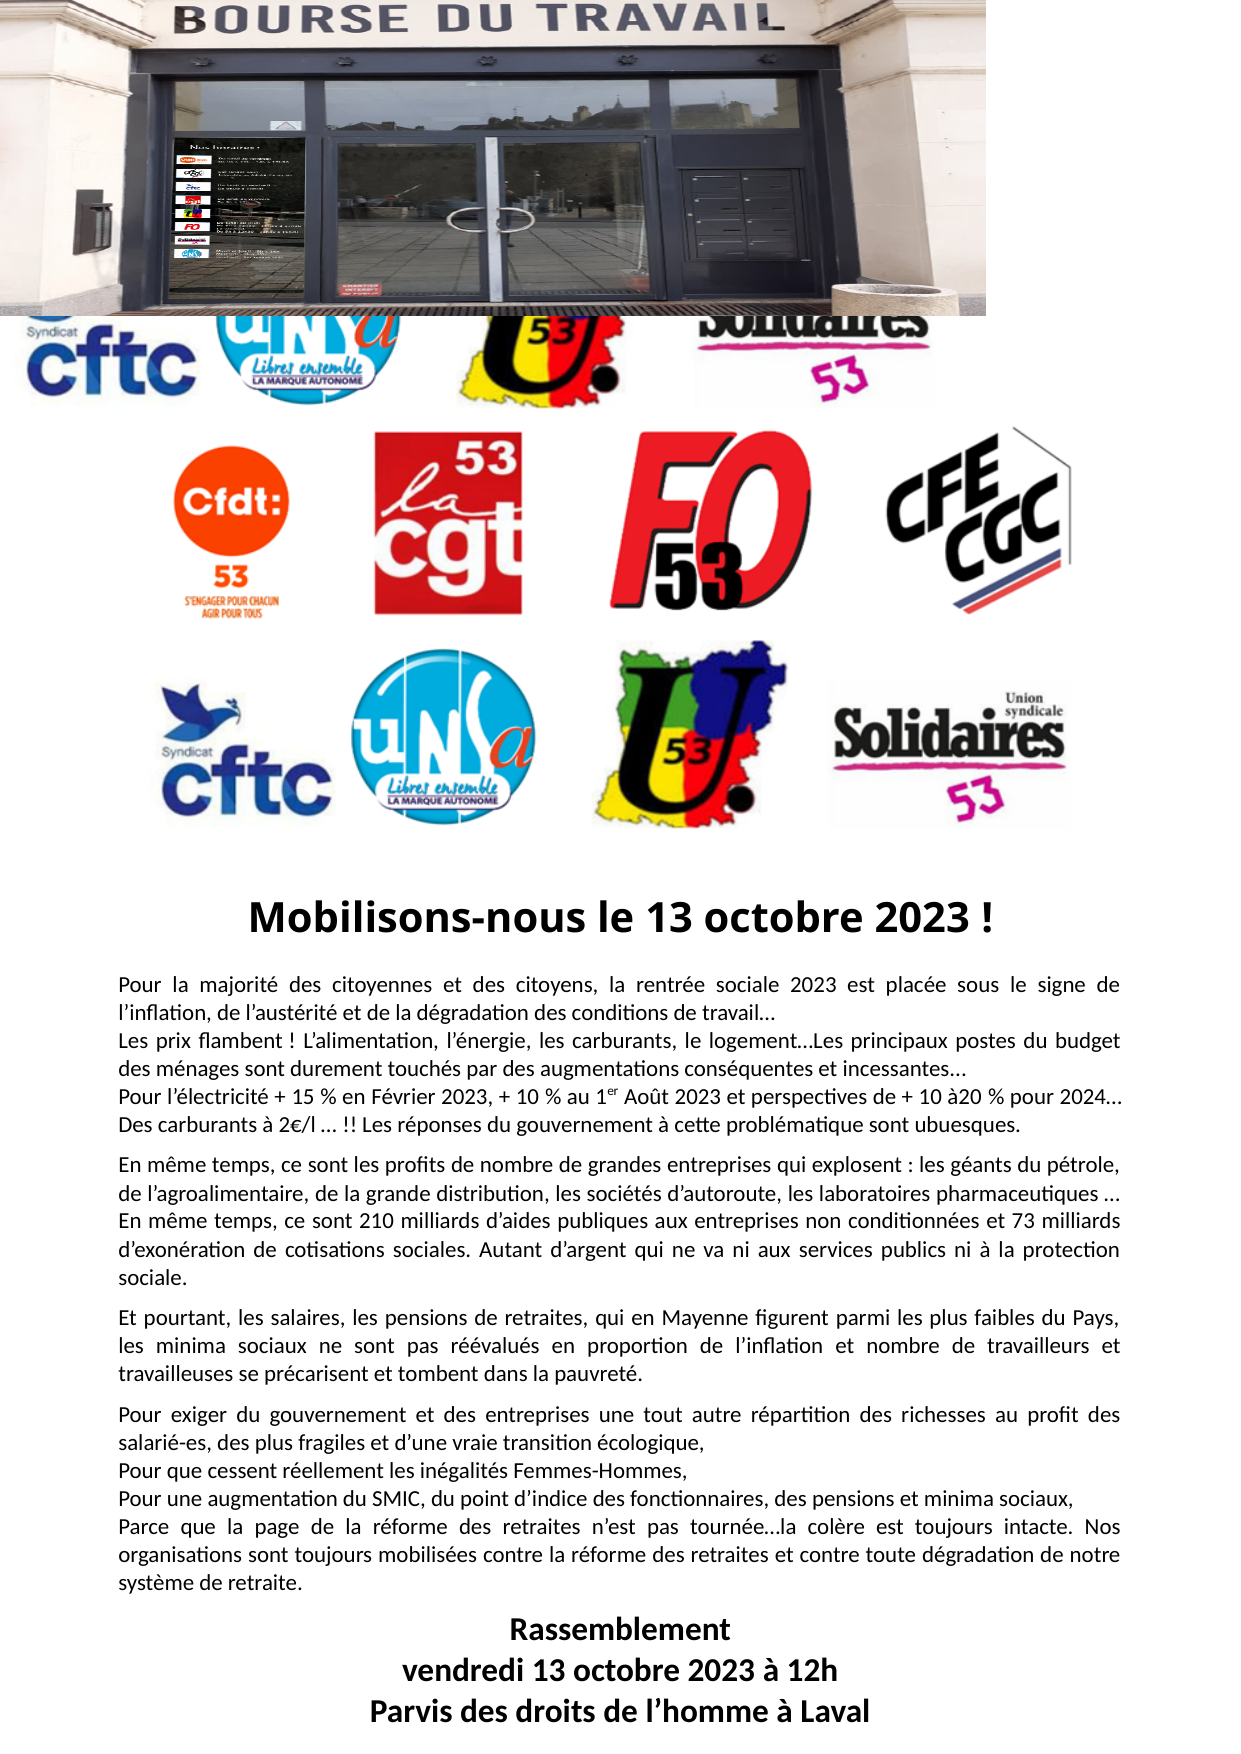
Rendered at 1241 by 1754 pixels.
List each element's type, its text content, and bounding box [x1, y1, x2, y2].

text Parvis des droits de l’homme à Laval [118, 1690, 1122, 1731]
picture [0, 0, 1105, 839]
text Mobilisons-nous le 13 octobre 2023 ! [118, 888, 1122, 945]
text Et pourtant, les salaires, les pensions de retraites, qui en Mayenne figurent parmi les plus faibles du Pays, les minima sociaux ne sont pas réévalués en proportion de l’inflation et nombre de travailleurs et travailleuses se précarisent et tombent dans la pauvreté. [118, 1303, 1122, 1387]
text vendredi 13 octobre 2023 à 12h [118, 1649, 1122, 1690]
text Pour exiger du gouvernement et des entreprises une tout autre répartition des richesses au profit des salarié-es, des plus fragiles et d’une vraie transition écologique, [118, 1400, 1122, 1456]
text Pour que cessent réellement les inégalités Femmes-Hommes, [118, 1456, 1122, 1484]
text Parce que la page de la réforme des retraites n’est pas tournée…la colère est toujours intacte. Nos organisations sont toujours mobilisées contre la réforme des retraites et contre toute dégradation de notre système de retraite. [118, 1512, 1122, 1596]
text Pour une augmentation du SMIC, du point d’indice des fonctionnaires, des pensions et minima sociaux, [118, 1484, 1122, 1512]
text En même temps, ce sont les profits de nombre de grandes entreprises qui explosent : les géants du pétrole, de l’agroalimentaire, de la grande distribution, les sociétés d’autoroute, les laboratoires pharmaceutiques … En même temps, ce sont 210 milliards d’aides publiques aux entreprises non conditionnées et 73 milliards d’exonération de cotisations sociales. Autant d’argent qui ne va ni aux services publics ni à la protection sociale. [118, 1151, 1122, 1291]
text Rassemblement [118, 1608, 1122, 1649]
text Pour l’électricité + 15 % en Février 2023, + 10 % au 1er Août 2023 et perspectives de + 10 à20 % pour 2024…Des carburants à 2€/l … !! Les réponses du gouvernement à cette problématique sont ubuesques. [118, 1082, 1122, 1138]
text Pour la majorité des citoyennes et des citoyens, la rentrée sociale 2023 est placée sous le signe de l’inflation, de l’austérité et de la dégradation des conditions de travail… [118, 970, 1122, 1026]
text Les prix flambent ! L’alimentation, l’énergie, les carburants, le logement…Les principaux postes du budget des ménages sont durement touchés par des augmentations conséquentes et incessantes... [118, 1026, 1122, 1082]
